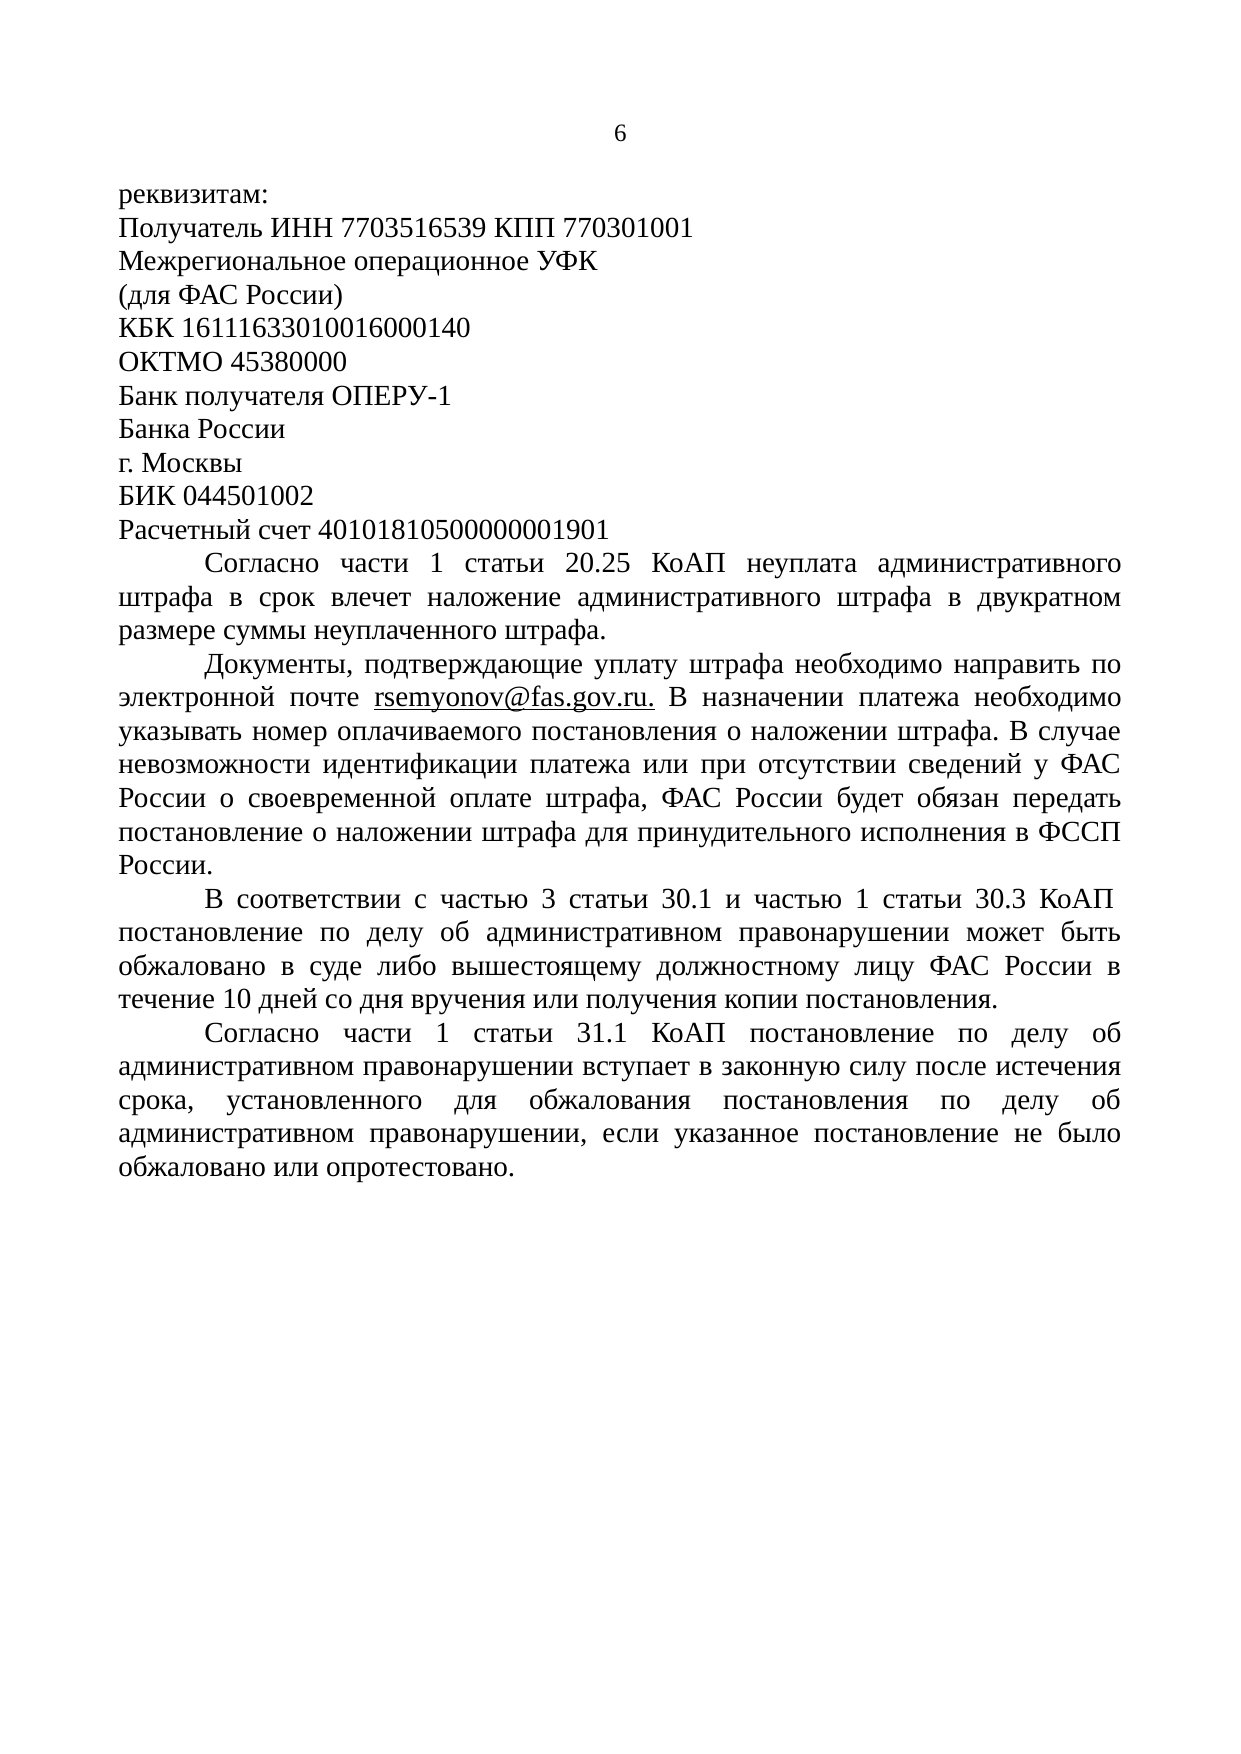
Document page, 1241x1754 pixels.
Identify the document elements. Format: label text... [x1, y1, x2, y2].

text БИК 044501002 [118, 478, 1122, 512]
text Согласно части 1 статьи 20.25 КоАП неуплата административного штрафа в срок влечет наложение административного штрафа в двукратном размере суммы неуплаченного штрафа. [118, 545, 1122, 646]
text В соответствии с частью 3 статьи 30.1 и частью 1 статьи 30.3 КоАП постановление по делу об административном правонарушении может быть обжаловано в суде либо вышестоящему должностному лицу ФАС России в течение 10 дней со дня вручения или получения копии постановления. [118, 881, 1122, 1015]
text Расчетный счет 40101810500000001901 [118, 512, 1122, 545]
text (для ФАС России) [118, 277, 1122, 311]
text Банк получателя ОПЕРУ-1 [118, 378, 1122, 411]
text Документы, подтверждающие уплату штрафа необходимо направить по электронной почте rsemyonov@fas.gov.ru. В назначении платежа необходимо указывать номер оплачиваемого постановления о наложении штрафа. В случае невозможности идентификации платежа или при отсутствии сведений у ФАС России о своевременной оплате штрафа, ФАС России будет обязан передать постановление о наложении штрафа для принудительного исполнения в ФССП России. [118, 646, 1122, 881]
text Банка России [118, 411, 1122, 445]
text ОКТМО 45380000 [118, 344, 1122, 378]
text Получатель ИНН 7703516539 КПП 770301001 [118, 210, 1122, 243]
text г. Москвы [118, 445, 1122, 478]
text КБК 16111633010016000140 [118, 311, 1122, 344]
text Межрегиональное операционное УФК [118, 243, 1122, 277]
text реквизитам: [118, 176, 1122, 210]
text Согласно части 1 статьи 31.1 КоАП постановление по делу об административном правонарушении вступает в законную силу после истечения срока, установленного для обжалования постановления по делу об административном правонарушении, если указанное постановление не было обжаловано или опротестовано. [118, 1015, 1122, 1183]
